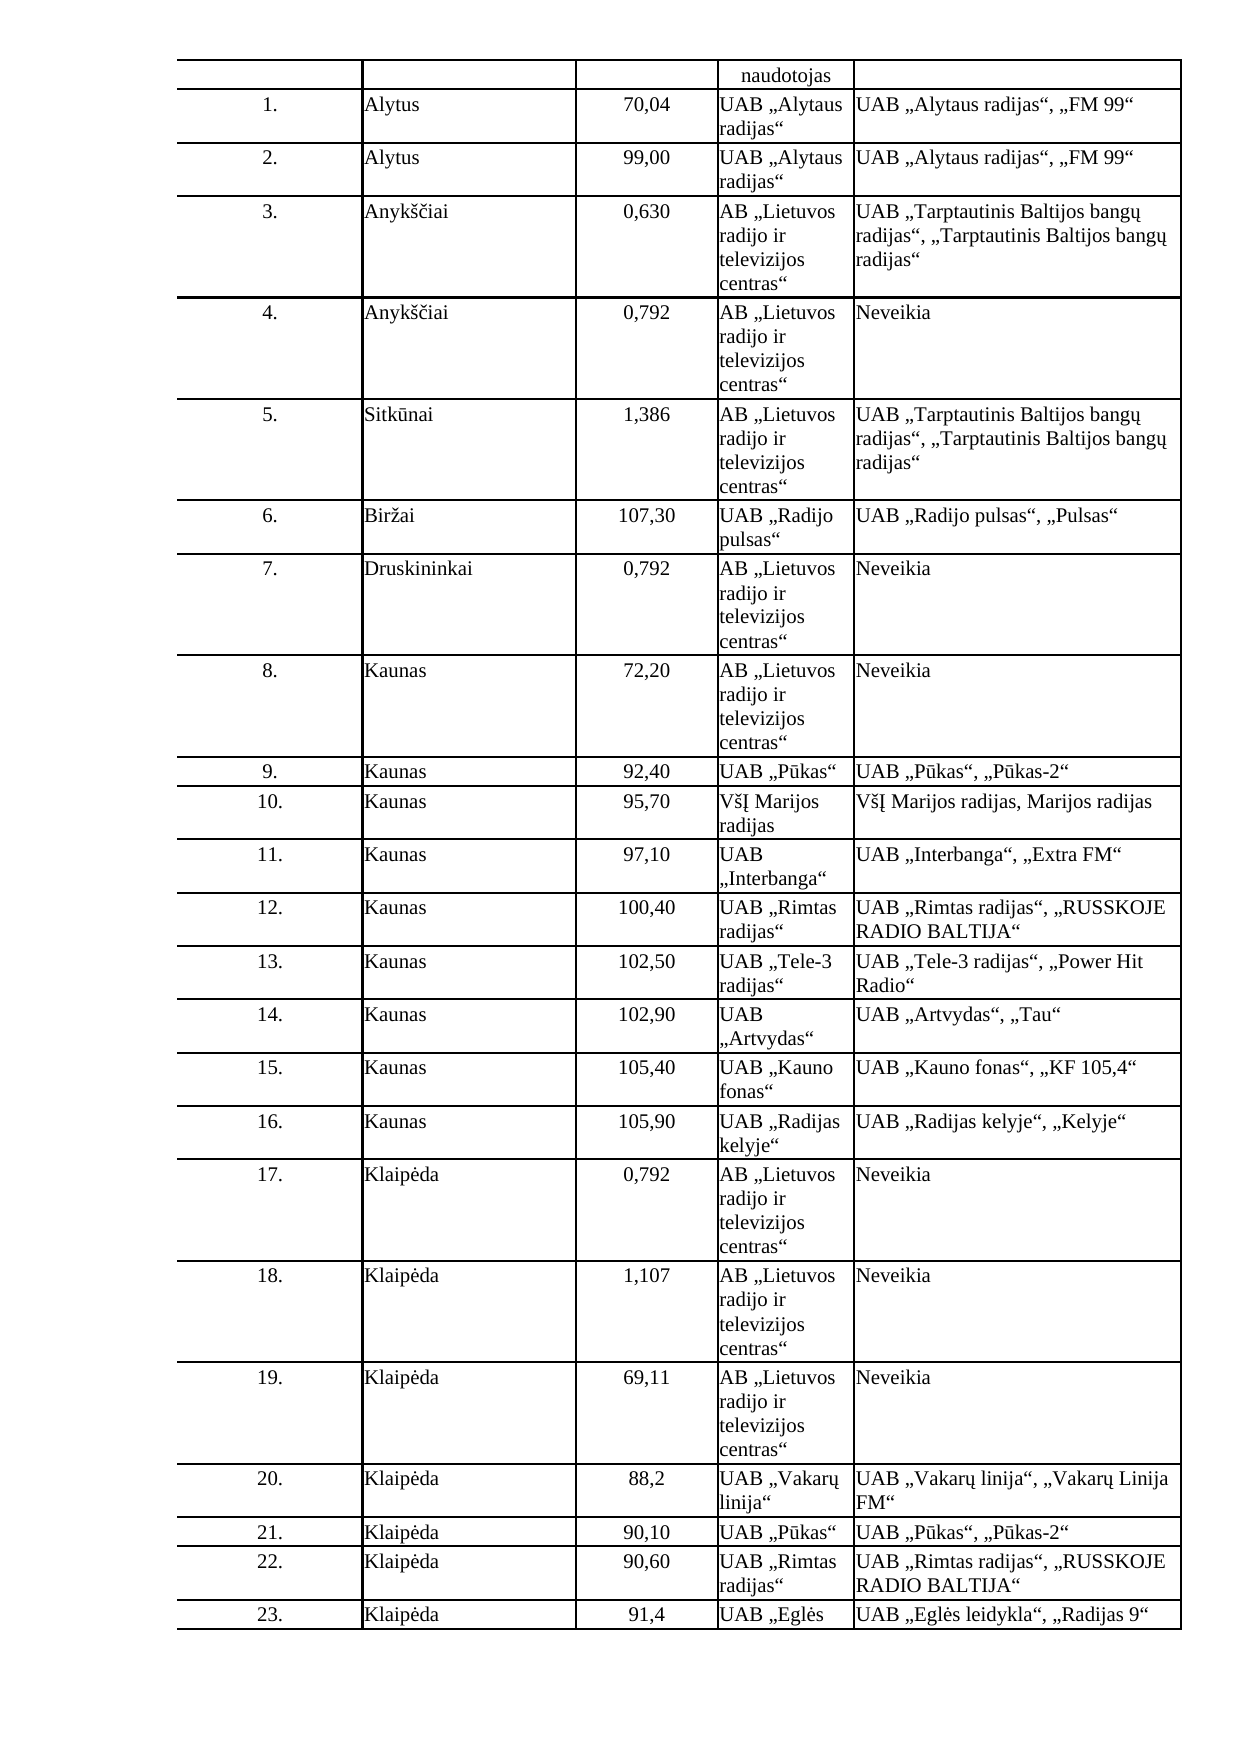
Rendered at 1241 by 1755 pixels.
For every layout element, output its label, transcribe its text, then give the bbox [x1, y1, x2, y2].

table_cell 90,10 [577, 1518, 717, 1545]
table_cell Neveikia [855, 1160, 1180, 1260]
table_cell 1,107 [577, 1262, 717, 1361]
table_cell Alytus [364, 144, 575, 195]
table_cell UAB „Vakarų linija“, „Vakarų Linija FM“ [855, 1465, 1180, 1516]
table_cell 3. [177, 197, 361, 296]
table_cell UAB „Eglės [719, 1601, 853, 1628]
table_cell UAB „Pūkas“ [719, 758, 853, 785]
table_cell UAB „Alytaus radijas“, „FM 99“ [855, 144, 1180, 195]
table_cell AB „Lietuvos radijo ir televizijos centras“ [719, 1363, 853, 1463]
table_cell UAB „Radijo pulsas“ [719, 501, 853, 553]
table_cell Kaunas [364, 894, 575, 945]
table_cell 11. [177, 840, 361, 892]
table_cell 0,792 [577, 1160, 717, 1260]
table_cell Anykščiai [364, 299, 575, 398]
table_cell AB „Lietuvos radijo ir televizijos centras“ [719, 400, 853, 499]
table_cell 8. [177, 656, 361, 756]
table_cell 97,10 [577, 840, 717, 892]
table_cell 23. [177, 1601, 361, 1628]
table_cell 90,60 [577, 1547, 717, 1598]
table_cell 0,792 [577, 299, 717, 398]
table_cell AB „Lietuvos radijo ir televizijos centras“ [719, 656, 853, 756]
table_cell UAB „Artvydas“ [719, 1000, 853, 1052]
table_cell UAB „Tele-3 radijas“ [719, 947, 853, 998]
table_cell UAB „Kauno fonas“ [719, 1054, 853, 1105]
table_cell Kaunas [364, 1107, 575, 1158]
table_cell 72,20 [577, 656, 717, 756]
table_cell UAB „Radijo pulsas“, „Pulsas“ [855, 501, 1180, 553]
table_cell 0,792 [577, 555, 717, 654]
table_cell UAB „Pūkas“, „Pūkas-2“ [855, 758, 1180, 785]
table_cell UAB „Radijas kelyje“, „Kelyje“ [855, 1107, 1180, 1158]
table_cell 18. [177, 1262, 361, 1361]
table_cell Biržai [364, 501, 575, 553]
table_cell UAB „Pūkas“ [719, 1518, 853, 1545]
table_cell 7. [177, 555, 361, 654]
table_header [364, 61, 575, 88]
table_cell 2. [177, 144, 361, 195]
table_cell UAB „Tele-3 radijas“, „Power Hit Radio“ [855, 947, 1180, 998]
table_cell VšĮ Marijos radijas, Marijos radijas [855, 787, 1180, 838]
table_header [177, 61, 361, 88]
table_cell 15. [177, 1054, 361, 1105]
table_cell Klaipėda [364, 1465, 575, 1516]
table_header naudotojas [719, 61, 853, 88]
table_cell 88,2 [577, 1465, 717, 1516]
table_cell Kaunas [364, 840, 575, 892]
table_cell AB „Lietuvos radijo ir televizijos centras“ [719, 299, 853, 398]
table_cell 5. [177, 400, 361, 499]
table_cell 6. [177, 501, 361, 553]
table_cell UAB „Tarptautinis Baltijos bangų radijas“, „Tarptautinis Baltijos bangų radijas“ [855, 197, 1180, 296]
table_cell Kaunas [364, 947, 575, 998]
table_cell UAB „Rimtas radijas“, „RUSSKOJE RADIO BALTIJA“ [855, 1547, 1180, 1598]
table_cell Neveikia [855, 656, 1180, 756]
table_cell Kaunas [364, 1000, 575, 1052]
table_cell 105,90 [577, 1107, 717, 1158]
table_cell 1,386 [577, 400, 717, 499]
table_header [577, 61, 717, 88]
table_cell UAB „Eglės leidykla“, „Radijas 9“ [855, 1601, 1180, 1628]
table_cell UAB „Kauno fonas“, „KF 105,4“ [855, 1054, 1180, 1105]
table_cell Neveikia [855, 299, 1180, 398]
table_cell 9. [177, 758, 361, 785]
table_cell 107,30 [577, 501, 717, 553]
table_cell Anykščiai [364, 197, 575, 296]
table_cell 100,40 [577, 894, 717, 945]
table_cell UAB „Rimtas radijas“ [719, 1547, 853, 1598]
table_cell 102,50 [577, 947, 717, 998]
table_cell UAB „Tarptautinis Baltijos bangų radijas“, „Tarptautinis Baltijos bangų radijas“ [855, 400, 1180, 499]
table_cell Klaipėda [364, 1601, 575, 1628]
table_cell 95,70 [577, 787, 717, 838]
table_cell UAB „Artvydas“, „Tau“ [855, 1000, 1180, 1052]
table_cell VšĮ Marijos radijas [719, 787, 853, 838]
table_cell 0,630 [577, 197, 717, 296]
table_cell 21. [177, 1518, 361, 1545]
table_cell 69,11 [577, 1363, 717, 1463]
table_cell 91,4 [577, 1601, 717, 1628]
table_cell UAB „Alytaus radijas“ [719, 144, 853, 195]
table_cell Kaunas [364, 758, 575, 785]
table_cell Klaipėda [364, 1547, 575, 1598]
table_cell UAB „Interbanga“ [719, 840, 853, 892]
table_cell 19. [177, 1363, 361, 1463]
table_cell Sitkūnai [364, 400, 575, 499]
table_cell UAB „Interbanga“, „Extra FM“ [855, 840, 1180, 892]
table_cell Klaipėda [364, 1262, 575, 1361]
table_cell AB „Lietuvos radijo ir televizijos centras“ [719, 197, 853, 296]
table_cell Kaunas [364, 656, 575, 756]
table_cell Neveikia [855, 555, 1180, 654]
table_cell UAB „Radijas kelyje“ [719, 1107, 853, 1158]
table_cell 17. [177, 1160, 361, 1260]
table_cell UAB „Vakarų linija“ [719, 1465, 853, 1516]
table_cell 99,00 [577, 144, 717, 195]
table_cell 105,40 [577, 1054, 717, 1105]
table_cell Kaunas [364, 1054, 575, 1105]
table_cell 16. [177, 1107, 361, 1158]
table_cell AB „Lietuvos radijo ir televizijos centras“ [719, 555, 853, 654]
table_cell 20. [177, 1465, 361, 1516]
table_cell 22. [177, 1547, 361, 1598]
table_cell 4. [177, 299, 361, 398]
table_cell UAB „Alytaus radijas“, „FM 99“ [855, 90, 1180, 142]
table_cell UAB „Rimtas radijas“ [719, 894, 853, 945]
table_cell Klaipėda [364, 1363, 575, 1463]
table_cell AB „Lietuvos radijo ir televizijos centras“ [719, 1160, 853, 1260]
table_cell 10. [177, 787, 361, 838]
table_cell 1. [177, 90, 361, 142]
table_cell Neveikia [855, 1262, 1180, 1361]
table_cell UAB „Alytaus radijas“ [719, 90, 853, 142]
table_cell UAB „Pūkas“, „Pūkas-2“ [855, 1518, 1180, 1545]
table_cell AB „Lietuvos radijo ir televizijos centras“ [719, 1262, 853, 1361]
table_cell 70,04 [577, 90, 717, 142]
table_header [855, 61, 1180, 88]
table_cell Druskininkai [364, 555, 575, 654]
table_cell Klaipėda [364, 1518, 575, 1545]
table_cell Alytus [364, 90, 575, 142]
table_cell 92,40 [577, 758, 717, 785]
table_cell Klaipėda [364, 1160, 575, 1260]
table_cell UAB „Rimtas radijas“, „RUSSKOJE RADIO BALTIJA“ [855, 894, 1180, 945]
table_cell 14. [177, 1000, 361, 1052]
table_cell 12. [177, 894, 361, 945]
table_cell 13. [177, 947, 361, 998]
table_cell Kaunas [364, 787, 575, 838]
table_cell 102,90 [577, 1000, 717, 1052]
table_cell Neveikia [855, 1363, 1180, 1463]
